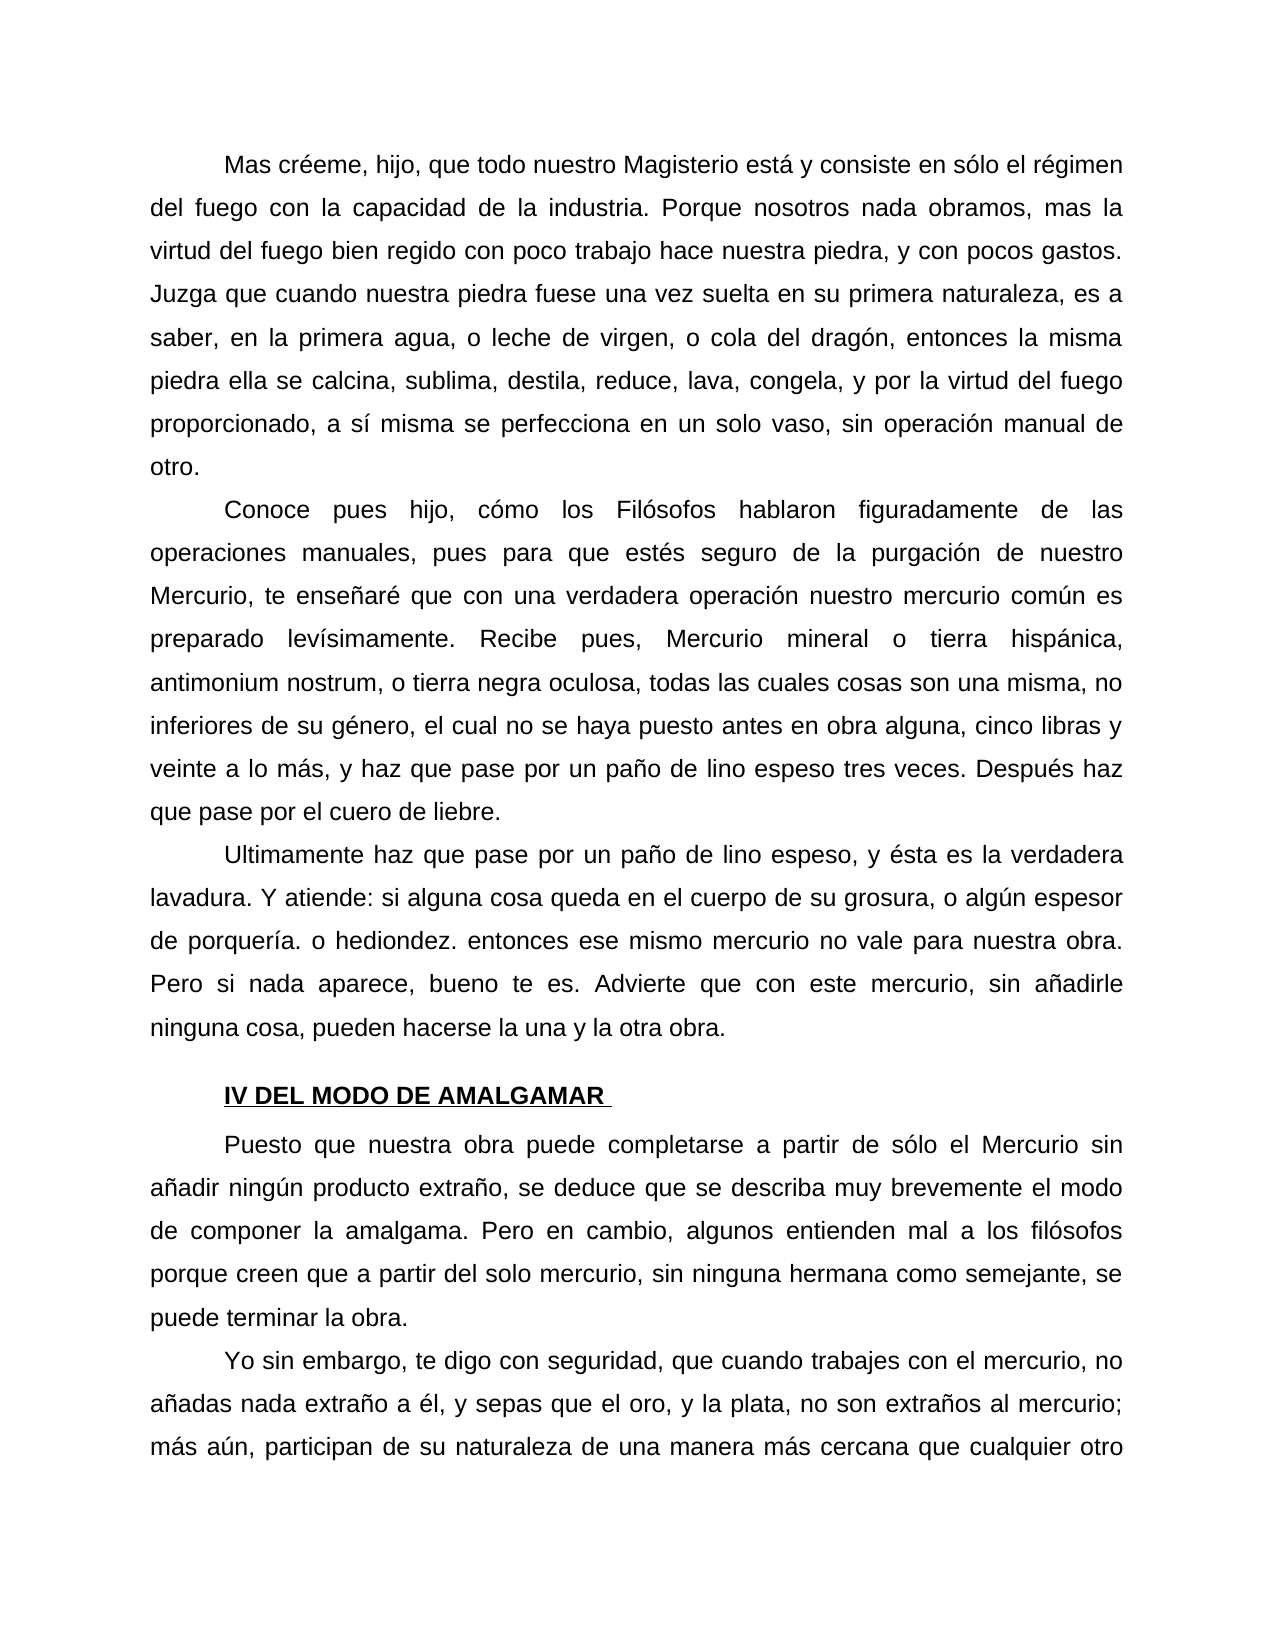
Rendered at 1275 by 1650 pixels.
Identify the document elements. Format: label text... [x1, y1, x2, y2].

text Yo sin embargo, te digo con seguridad, que cuando trabajes con el mercurio, no añadas nada extraño a él, y sepas que el oro, y la plata, no son extraños al mercurio; más aún, participan de su naturaleza de una manera más cercana que cualquier otro [150, 1346, 1125, 1461]
text Mas créeme, hijo, que todo nuestro Magisterio está y consiste en sólo el régimen del fuego con la capacidad de la industria. Porque nosotros nada obramos, mas la virtud del fuego bien regido con poco trabajo hace nuestra piedra, y con pocos gastos. Juzga que cuando nuestra piedra fuese una vez suelta en su primera naturaleza, es a saber, en la primera agua, o leche de virgen, o cola del dragón, entonces la misma piedra ella se calcina, sublima, destila, reduce, lava, congela, y por la virtud del fuego proporcionado, a sí misma se perfecciona en un solo vaso, sin operación manual de otro. [150, 150, 1125, 481]
subtitle IV DEL MODO DE AMALGAMAR [150, 1081, 1125, 1109]
text Puesto que nuestra obra puede completarse a partir de sólo el Mercurio sin añadir ningún producto extraño, se deduce que se describa muy brevemente el modo de componer la amalgama. Pero en cambio, algunos entienden mal a los filósofos porque creen que a partir del solo mercurio, sin ninguna hermana como semejante, se puede terminar la obra. [150, 1130, 1125, 1331]
text Ultimamente haz que pase por un paño de lino espeso, y ésta es la verdadera lavadura. Y atiende: si alguna cosa queda en el cuerpo de su grosura, o algún espesor de porquería. o hediondez. entonces ese mismo mercurio no vale para nuestra obra. Pero si nada aparece, bueno te es. Advierte que con este mercurio, sin añadirle ninguna cosa, pueden hacerse la una y la otra obra. [150, 840, 1125, 1041]
text Conoce pues hijo, cómo los Filósofos hablaron figuradamente de las operaciones manuales, pues para que estés seguro de la purgación de nuestro Mercurio, te enseñaré que con una verdadera operación nuestro mercurio común es preparado levísimamente. Recibe pues, Mercurio mineral o tierra hispánica, antimonium nostrum, o tierra negra oculosa, todas las cuales cosas son una misma, no inferiores de su género, el cual no se haya puesto antes en obra alguna, cinco libras y veinte a lo más, y haz que pase por un paño de lino espeso tres veces. Después haz que pase por el cuero de liebre. [150, 495, 1125, 826]
